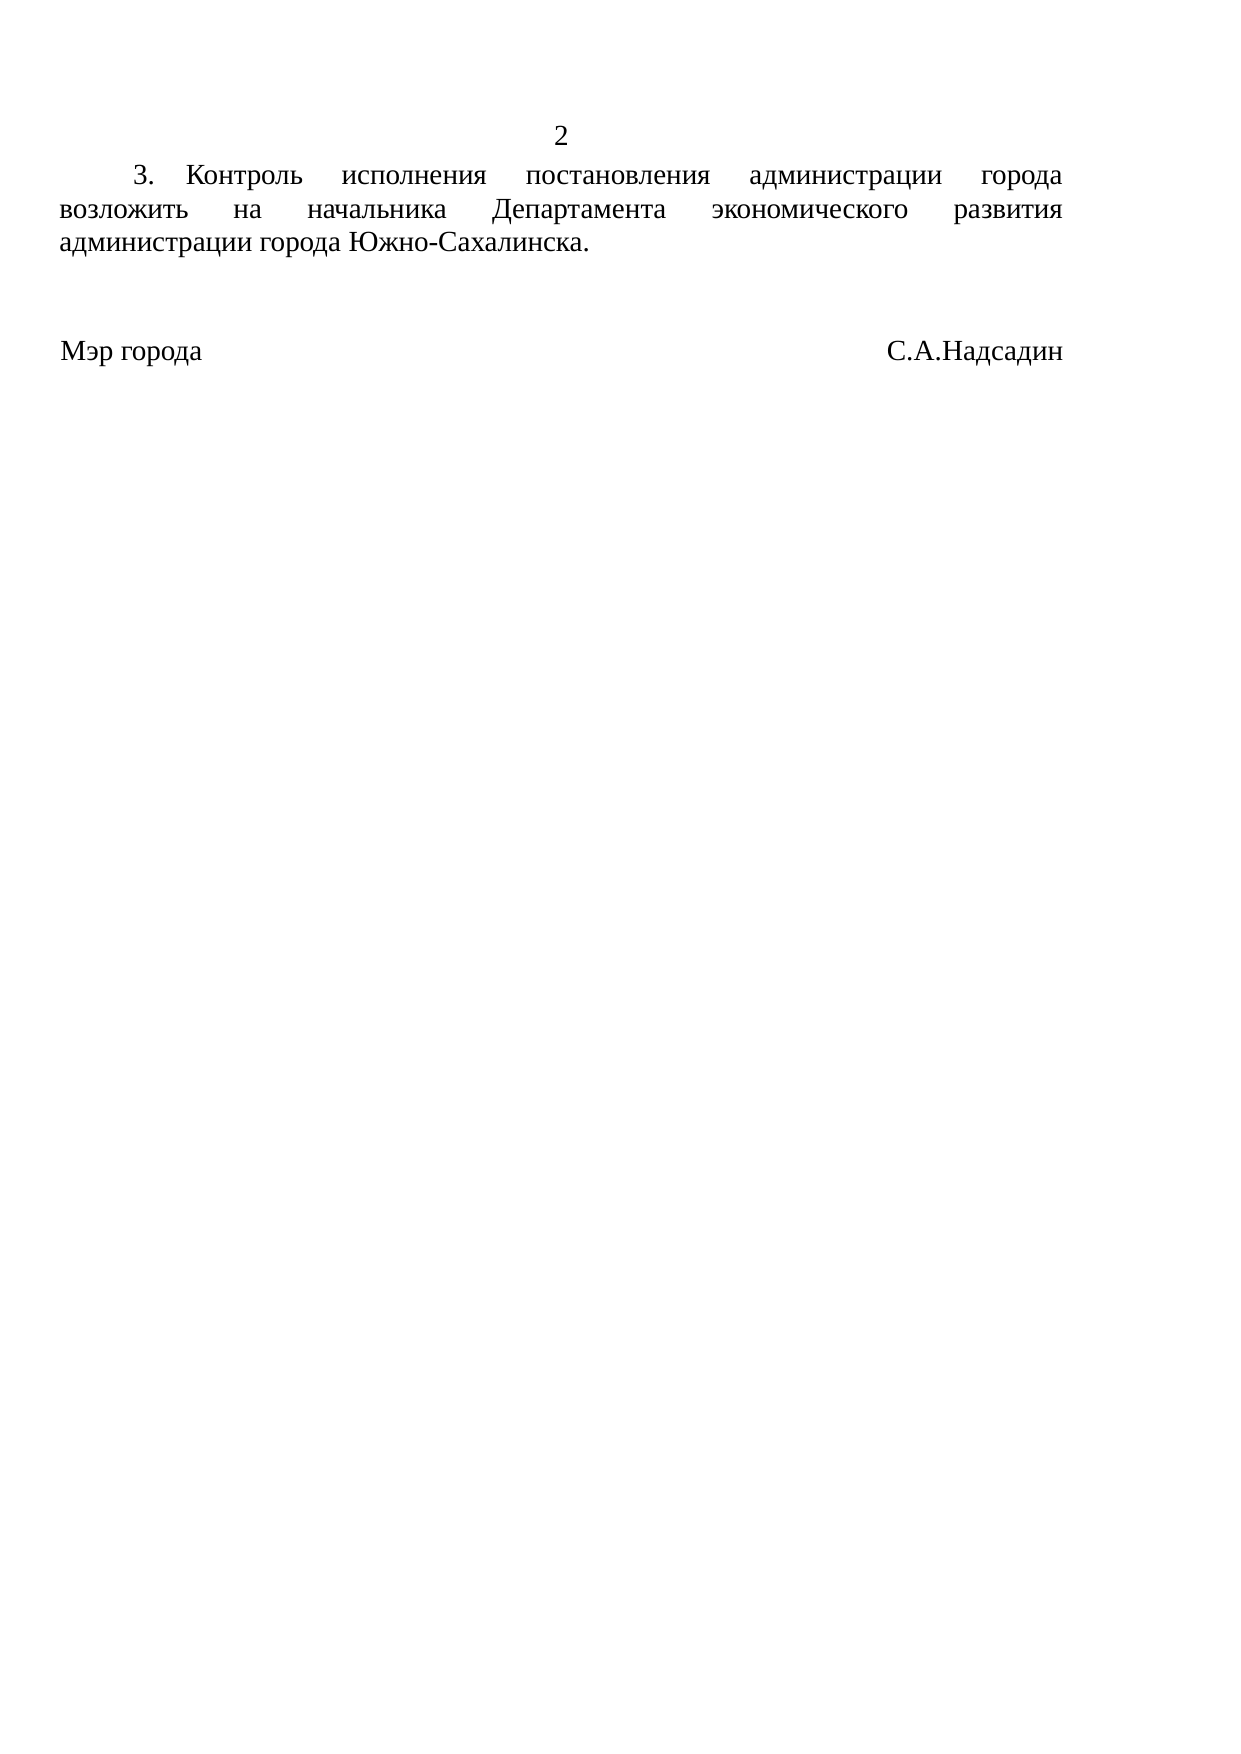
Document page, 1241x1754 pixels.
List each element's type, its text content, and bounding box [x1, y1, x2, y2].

list Контроль исполнения постановления администрации города возложить на начальника Департамента экономического развития администрации города Южно-Сахалинска. [59, 158, 1063, 258]
list Мэр города С.А.Надсадин [60, 333, 1063, 367]
